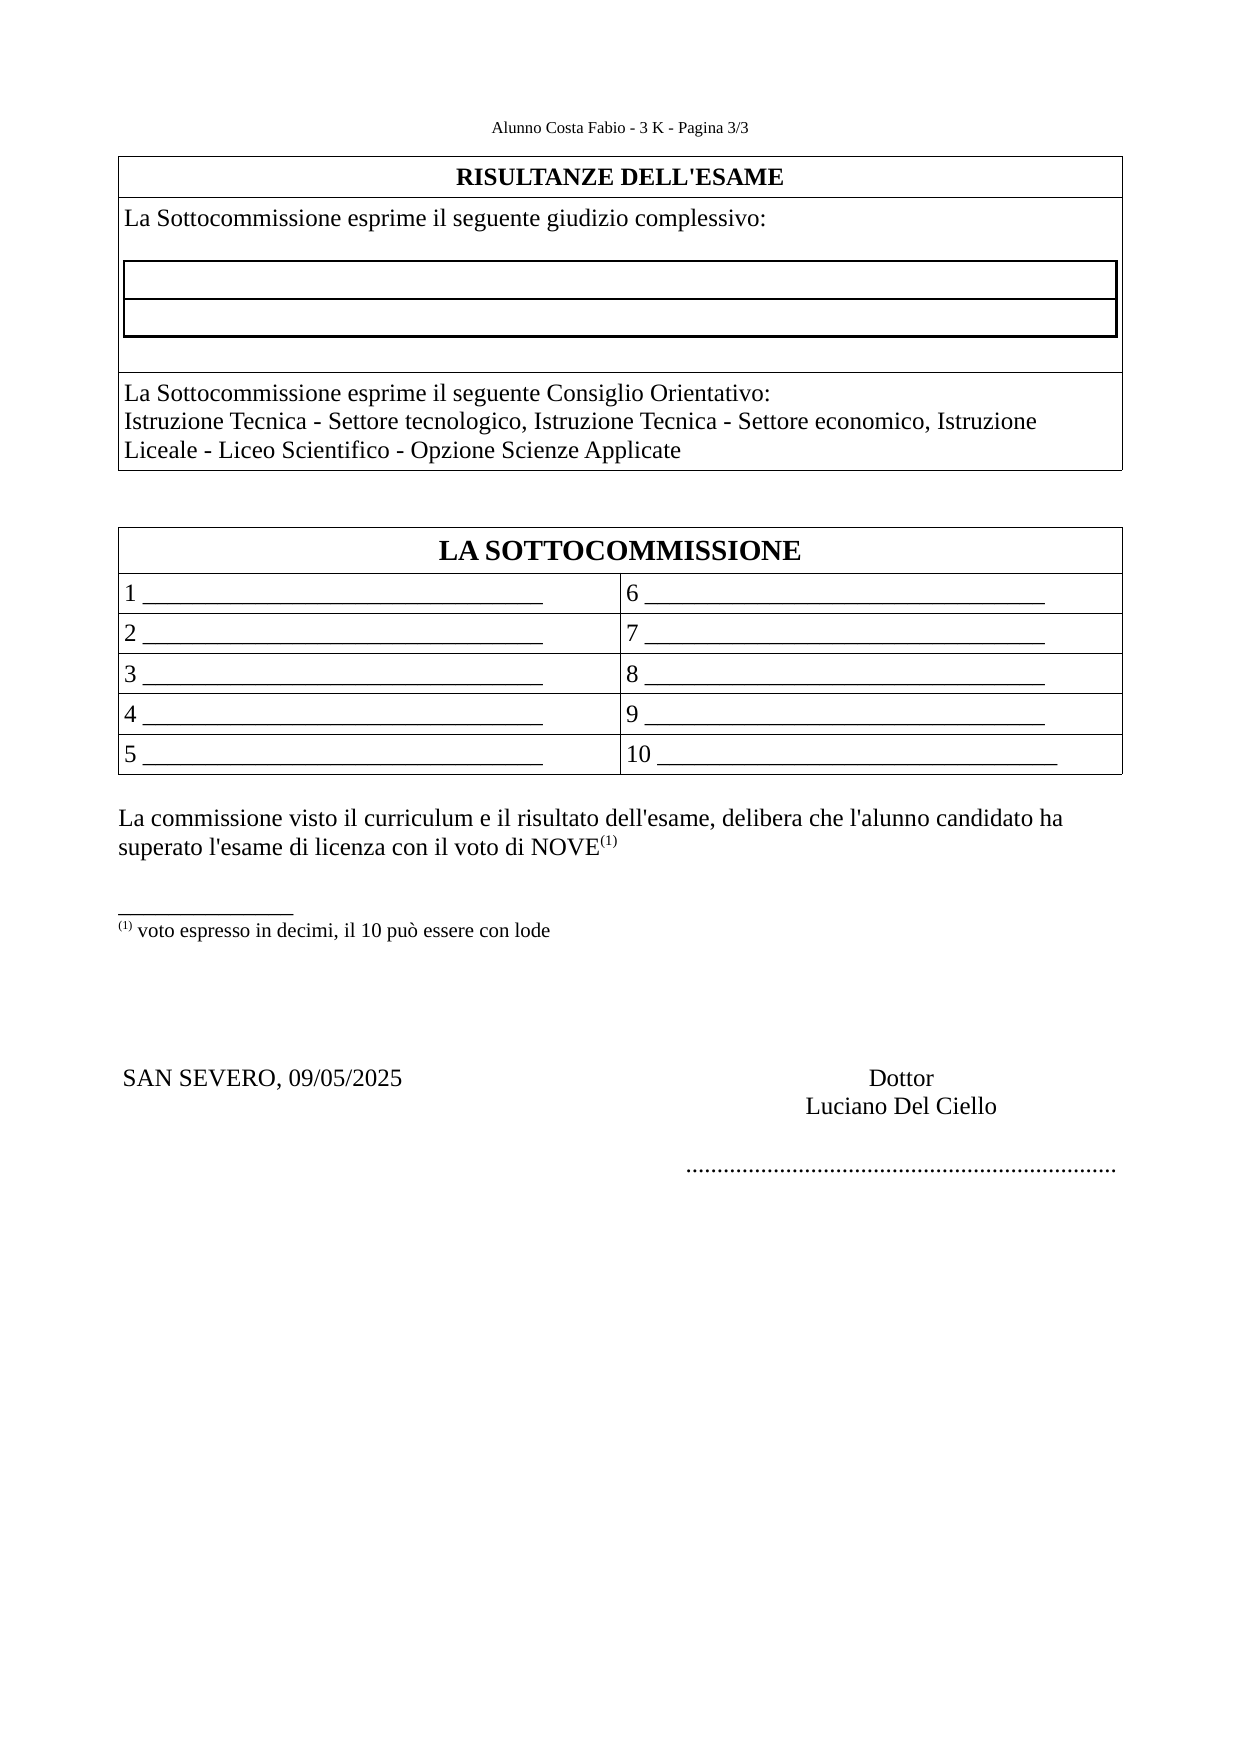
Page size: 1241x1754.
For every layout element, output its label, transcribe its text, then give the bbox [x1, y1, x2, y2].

table_cell 3 ________________________________ [119, 654, 620, 693]
table_header [125, 262, 1115, 298]
table_cell 9 ________________________________ [621, 694, 1122, 734]
table_cell [125, 300, 1115, 335]
table_header LA SOTTOCOMMISSIONE [119, 528, 1122, 572]
table_cell 7 ________________________________ [621, 614, 1122, 653]
text (1) voto espresso in decimi, il 10 può essere con lode [118, 918, 1122, 942]
text Alunno Costa Fabio - 3 K - Pagina 3/3 [118, 118, 1122, 137]
table_cell 8 ________________________________ [621, 654, 1122, 693]
text ______________ [118, 889, 1122, 918]
table_cell La Sottocommissione esprime il seguente giudizio complessivo: [119, 198, 1122, 372]
table_cell 10 ________________________________ [621, 735, 1122, 774]
table_header [563, 1057, 679, 1212]
text La commissione visto il curriculum e il risultato dell'esame, delibera che l'alunno candidato ha superato l'esame di licenza con il voto di NOVE(1) [118, 803, 1122, 860]
table_cell 4 ________________________________ [119, 694, 620, 734]
table_header RISULTANZE DELL'ESAME [119, 157, 1122, 197]
table_header Dottor Luciano Del Ciello ..................................................................... [679, 1057, 1123, 1212]
table_cell 5 ________________________________ [119, 735, 620, 774]
table_header SAN SEVERO, 09/05/2025 [117, 1057, 562, 1212]
table_cell 6 ________________________________ [621, 574, 1122, 613]
table_cell 2 ________________________________ [119, 614, 620, 653]
table_cell 1 ________________________________ [119, 574, 620, 613]
table_cell La Sottocommissione esprime il seguente Consiglio Orientativo: Istruzione Tecnica - Settore tecnologico, Istruzione Tecnica - Settore economico, Istruzione Liceale - Liceo Scientifico - Opzione Scienze Applicate [119, 373, 1122, 470]
